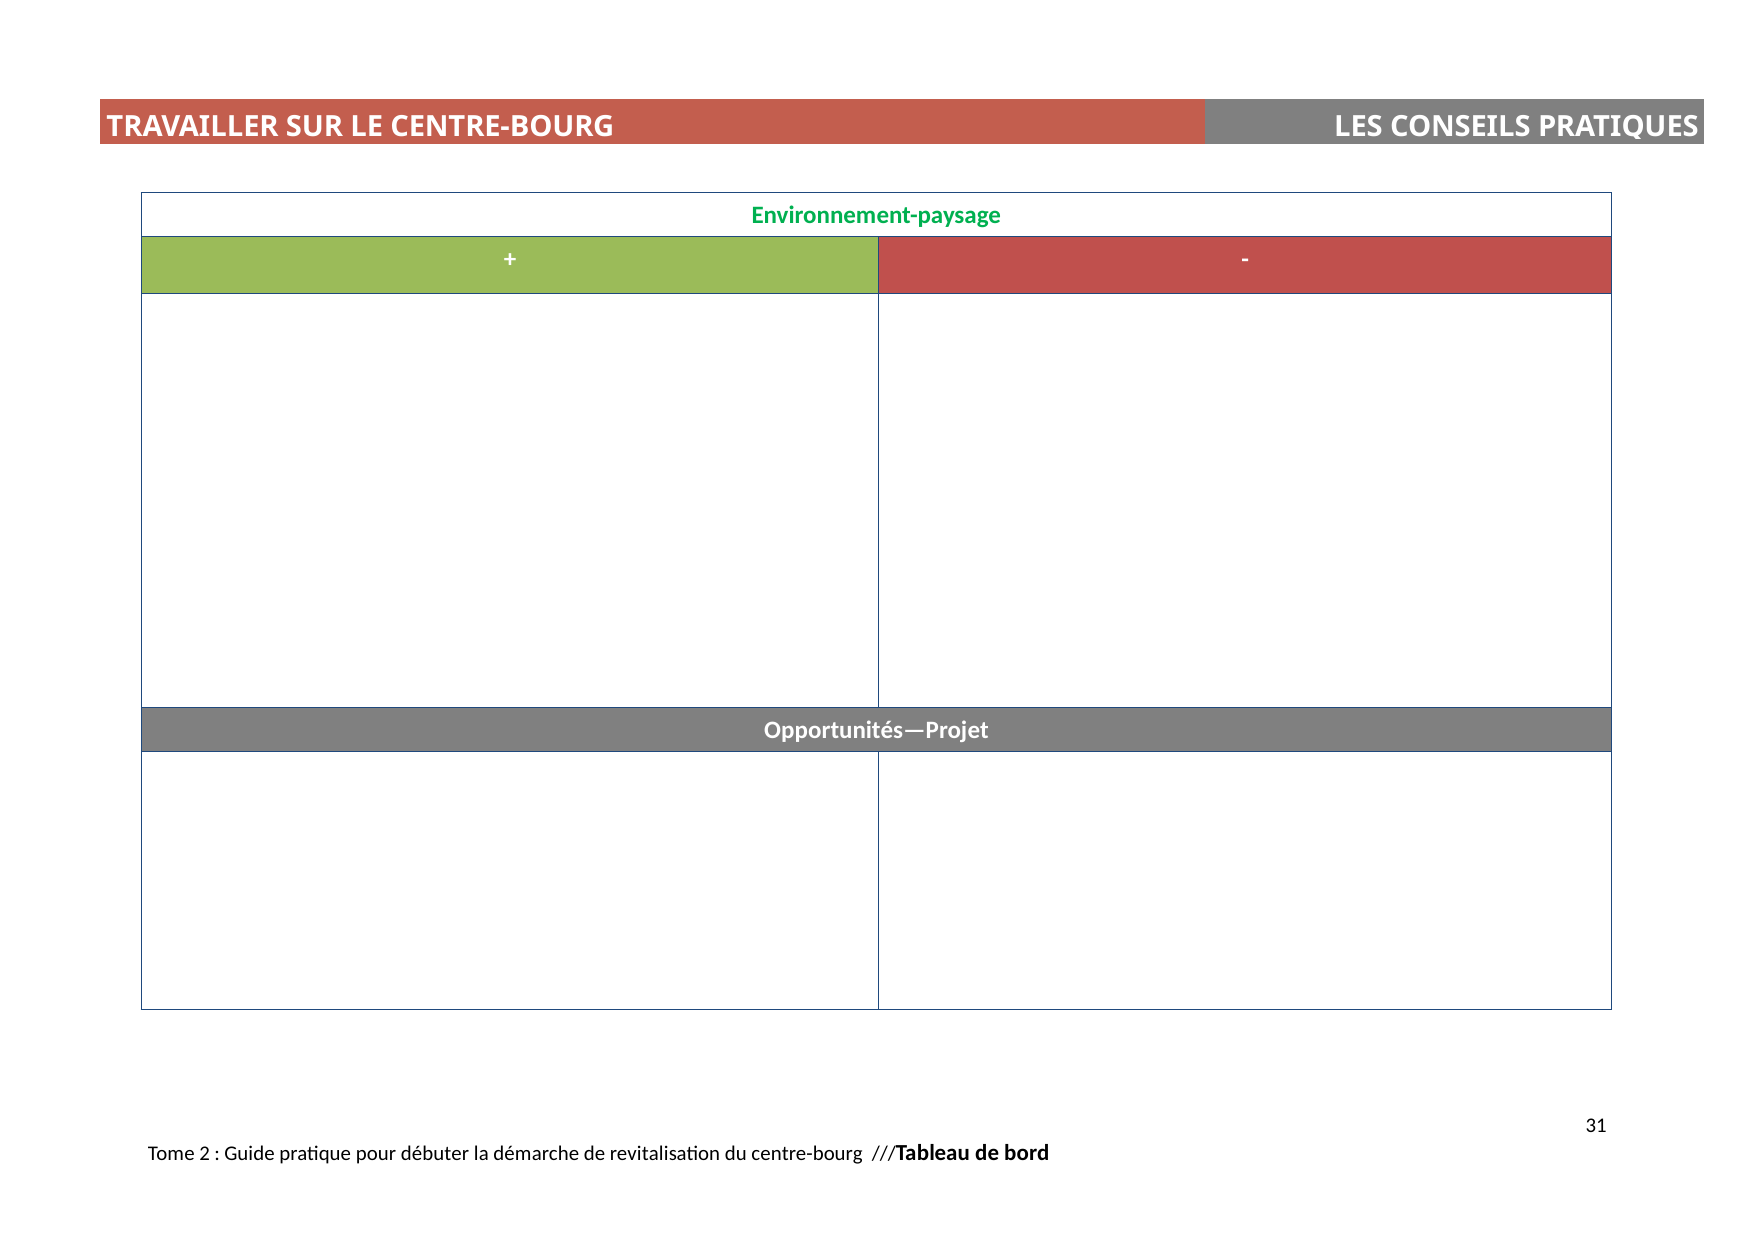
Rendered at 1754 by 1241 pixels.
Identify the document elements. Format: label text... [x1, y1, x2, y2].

table_cell [879, 294, 1611, 707]
table_cell [142, 752, 878, 1009]
table_header Environnement-paysage [142, 193, 1611, 236]
table_cell Opportunités—Projet [142, 708, 1611, 751]
table_cell - [879, 237, 1611, 293]
table_cell [879, 752, 1611, 1009]
table_cell + [142, 237, 878, 293]
table_cell [142, 294, 878, 707]
